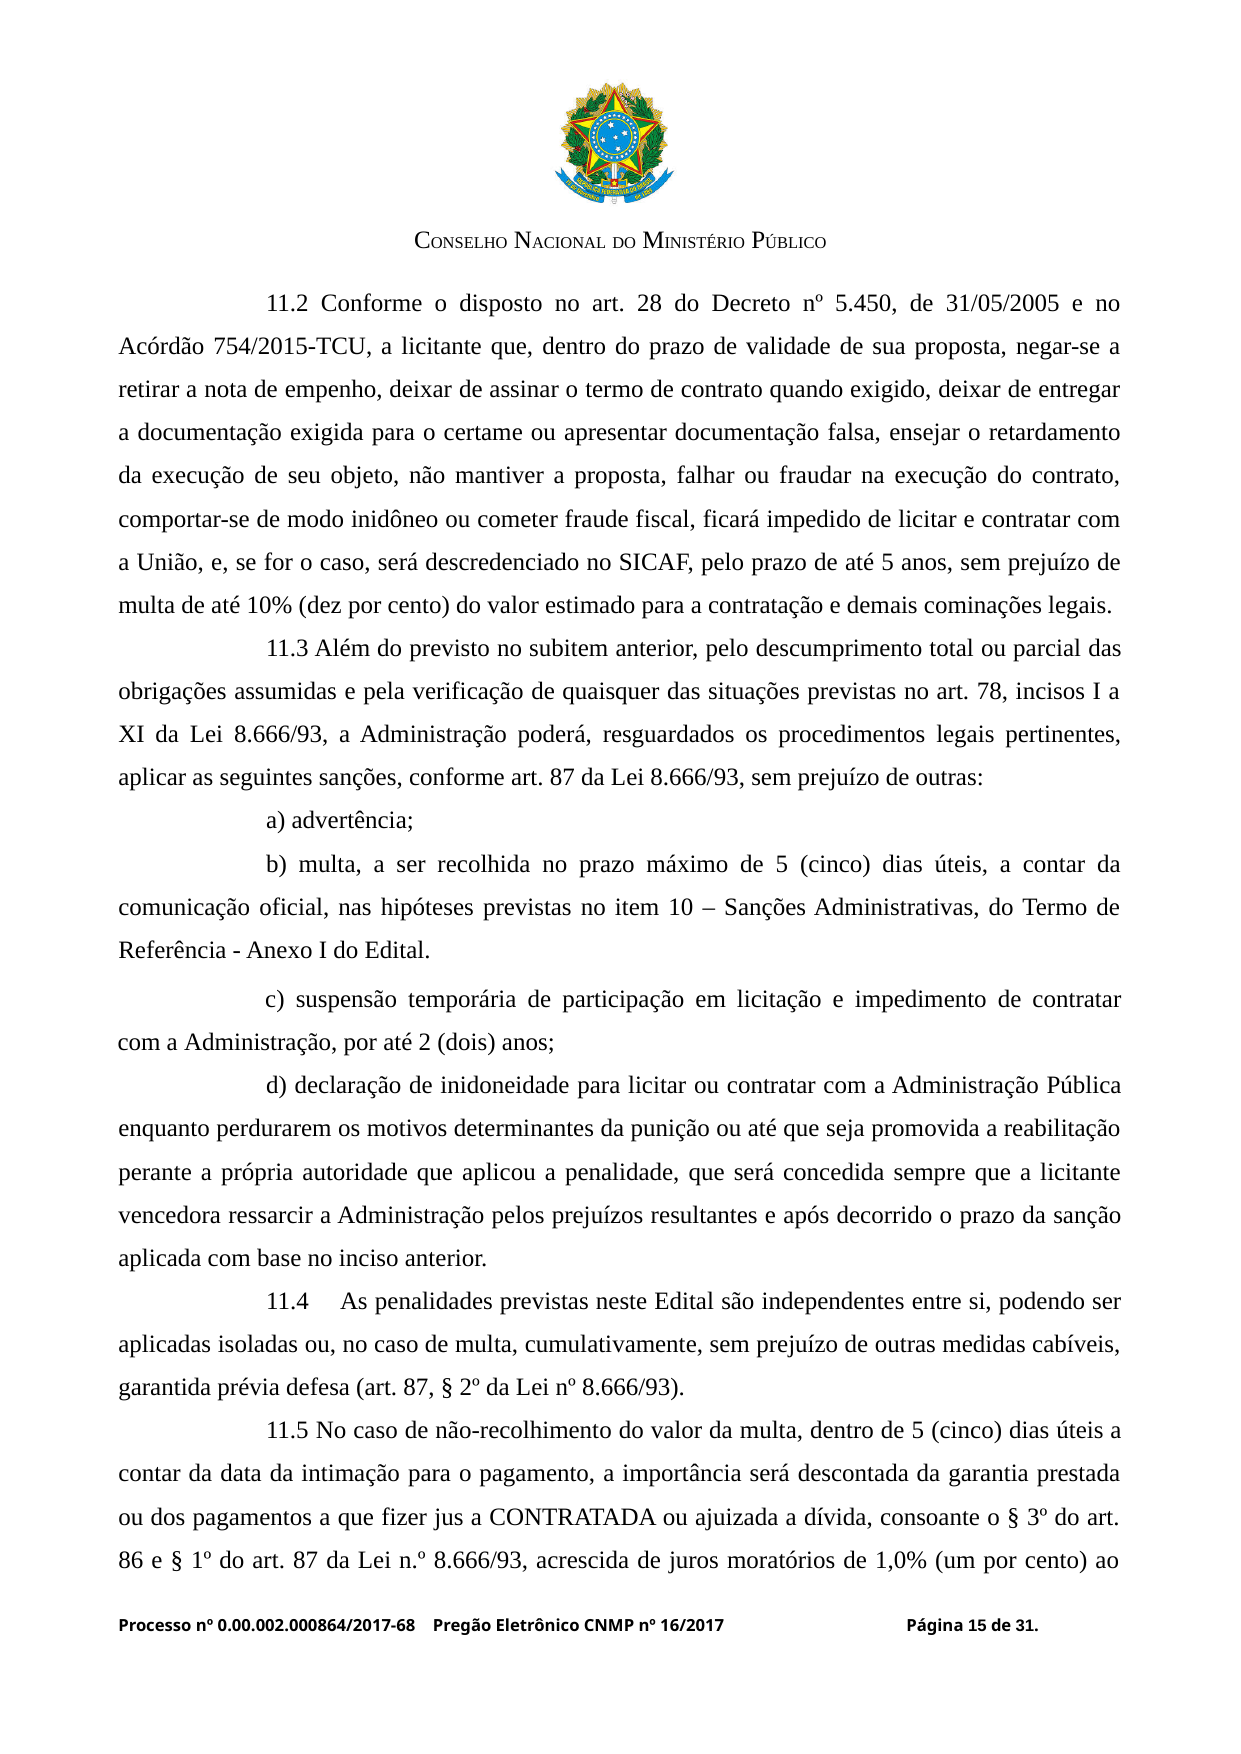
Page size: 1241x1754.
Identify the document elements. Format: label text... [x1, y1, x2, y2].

text 11.2 Conforme o disposto no art. 28 do Decreto nº 5.450, de 31/05/2005 e no Acórdão 754/2015-TCU, a licitante que, dentro do prazo de validade de sua proposta, negar-se a retirar a nota de empenho, deixar de assinar o termo de contrato quando exigido, deixar de entregar a documentação exigida para o certame ou apresentar documentação falsa, ensejar o retardamento da execução de seu objeto, não mantiver a proposta, falhar ou fraudar na execução do contrato, comportar-se de modo inidôneo ou cometer fraude fiscal, ficará impedido de licitar e contratar com a União, e, se for o caso, será descredenciado no SICAF, pelo prazo de até 5 anos, sem prejuízo de multa de até 10% (dez por cento) do valor estimado para a contratação e demais cominações legais. [118, 288, 1122, 619]
text c) suspensão temporária de participação em licitação e impedimento de contratar com a Administração, por até 2 (dois) anos; [117, 984, 1122, 1056]
text d) declaração de inidoneidade para licitar ou contratar com a Administração Pública enquanto perdurarem os motivos determinantes da punição ou até que seja promovida a reabilitação perante a própria autoridade que aplicou a penalidade, que será concedida sempre que a licitante vencedora ressarcir a Administração pelos prejuízos resultantes e após decorrido o prazo da sanção aplicada com base no inciso anterior. [118, 1070, 1122, 1272]
text a) advertência; [118, 806, 1122, 834]
text 11.5 No caso de não-recolhimento do valor da multa, dentro de 5 (cinco) dias úteis a contar da data da intimação para o pagamento, a importância será descontada da garantia prestada ou dos pagamentos a que fizer jus a CONTRATADA ou ajuizada a dívida, consoante o § 3º do art. 86 e § 1º do art. 87 da Lei n.º 8.666/93, acrescida de juros moratórios de 1,0% (um por cento) ao [118, 1415, 1122, 1573]
list As penalidades previstas neste Edital são independentes entre si, podendo ser aplicadas isoladas ou, no caso de multa, cumulativamente, sem prejuízo de outras medidas cabíveis, garantida prévia defesa (art. 87, § 2º da Lei nº 8.666/93). [118, 1286, 1122, 1401]
text 11.3 Além do previsto no subitem anterior, pelo descumprimento total ou parcial das obrigações assumidas e pela verificação de quaisquer das situações previstas no art. 78, incisos I a XI da Lei 8.666/93, a Administração poderá, resguardados os procedimentos legais pertinentes, aplicar as seguintes sanções, conforme art. 87 da Lei 8.666/93, sem prejuízo de outras: [118, 633, 1122, 791]
text b) multa, a ser recolhida no prazo máximo de 5 (cinco) dias úteis, a contar da comunicação oficial, nas hipóteses previstas no item 10 – Sanções Administrativas, do Termo de Referência - Anexo I do Edital. [118, 849, 1122, 964]
